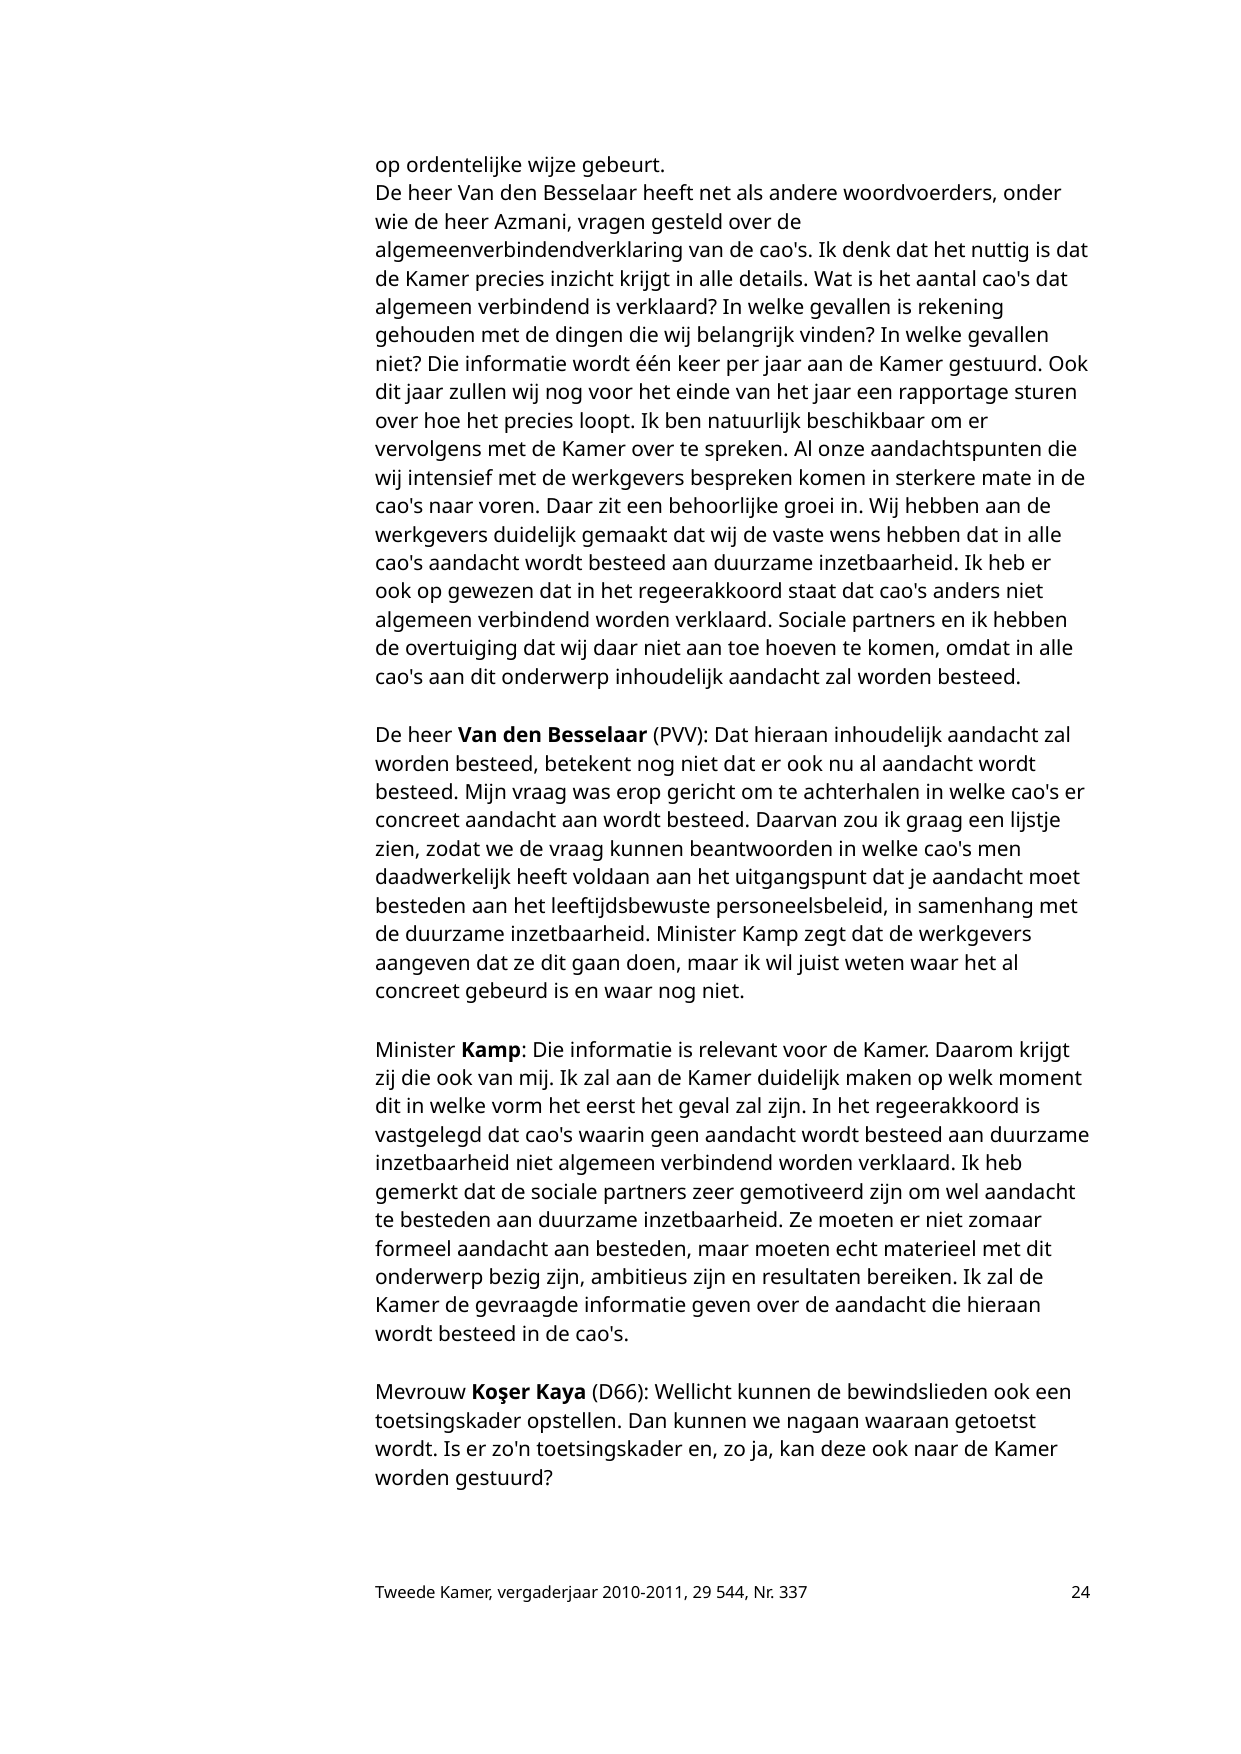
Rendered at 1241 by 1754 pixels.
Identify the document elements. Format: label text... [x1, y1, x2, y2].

text op ordentelijke wijze gebeurt. [375, 150, 1090, 178]
text De heer Van den Besselaar (PVV): Dat hieraan inhoudelijk aandacht zal worden besteed, betekent nog niet dat er ook nu al aandacht wordt besteed. Mijn vraag was erop gericht om te achterhalen in welke cao's er concreet aandacht aan wordt besteed. Daarvan zou ik graag een lijstje zien, zodat we de vraag kunnen beantwoorden in welke cao's men daadwerkelijk heeft voldaan aan het uitgangspunt dat je aandacht moet besteden aan het leeftijdsbewuste personeelsbeleid, in samenhang met de duurzame inzetbaarheid. Minister Kamp zegt dat de werkgevers aangeven dat ze dit gaan doen, maar ik wil juist weten waar het al concreet gebeurd is en waar nog niet. [375, 720, 1090, 1005]
text De heer Van den Besselaar heeft net als andere woordvoerders, onder wie de heer Azmani, vragen gesteld over de algemeenverbindendverklaring van de cao's. Ik denk dat het nuttig is dat de Kamer precies inzicht krijgt in alle details. Wat is het aantal cao's dat algemeen verbindend is verklaard? In welke gevallen is rekening gehouden met de dingen die wij belangrijk vinden? In welke gevallen niet? Die informatie wordt één keer per jaar aan de Kamer gestuurd. Ook dit jaar zullen wij nog voor het einde van het jaar een rapportage sturen over hoe het precies loopt. Ik ben natuurlijk beschikbaar om er vervolgens met de Kamer over te spreken. Al onze aandachtspunten die wij intensief met de werkgevers bespreken komen in sterkere mate in de cao's naar voren. Daar zit een behoorlijke groei in. Wij hebben aan de werkgevers duidelijk gemaakt dat wij de vaste wens hebben dat in alle cao's aandacht wordt besteed aan duurzame inzetbaarheid. Ik heb er ook op gewezen dat in het regeerakkoord staat dat cao's anders niet algemeen verbindend worden verklaard. Sociale partners en ik hebben de overtuiging dat wij daar niet aan toe hoeven te komen, omdat in alle cao's aan dit onderwerp inhoudelijk aandacht zal worden besteed. [375, 178, 1090, 690]
text Mevrouw Koşer Kaya (D66): Wellicht kunnen de bewindslieden ook een toetsingskader opstellen. Dan kunnen we nagaan waaraan getoetst wordt. Is er zo'n toetsingskader en, zo ja, kan deze ook naar de Kamer worden gestuurd? [375, 1377, 1090, 1491]
text Minister Kamp: Die informatie is relevant voor de Kamer. Daarom krijgt zij die ook van mij. Ik zal aan de Kamer duidelijk maken op welk moment dit in welke vorm het eerst het geval zal zijn. In het regeerakkoord is vastgelegd dat cao's waarin geen aandacht wordt besteed aan duurzame inzetbaarheid niet algemeen verbindend worden verklaard. Ik heb gemerkt dat de sociale partners zeer gemotiveerd zijn om wel aandacht te besteden aan duurzame inzetbaarheid. Ze moeten er niet zomaar formeel aandacht aan besteden, maar moeten echt materieel met dit onderwerp bezig zijn, ambitieus zijn en resultaten bereiken. Ik zal de Kamer de gevraagde informatie geven over de aandacht die hieraan wordt besteed in de cao's. [375, 1035, 1090, 1347]
